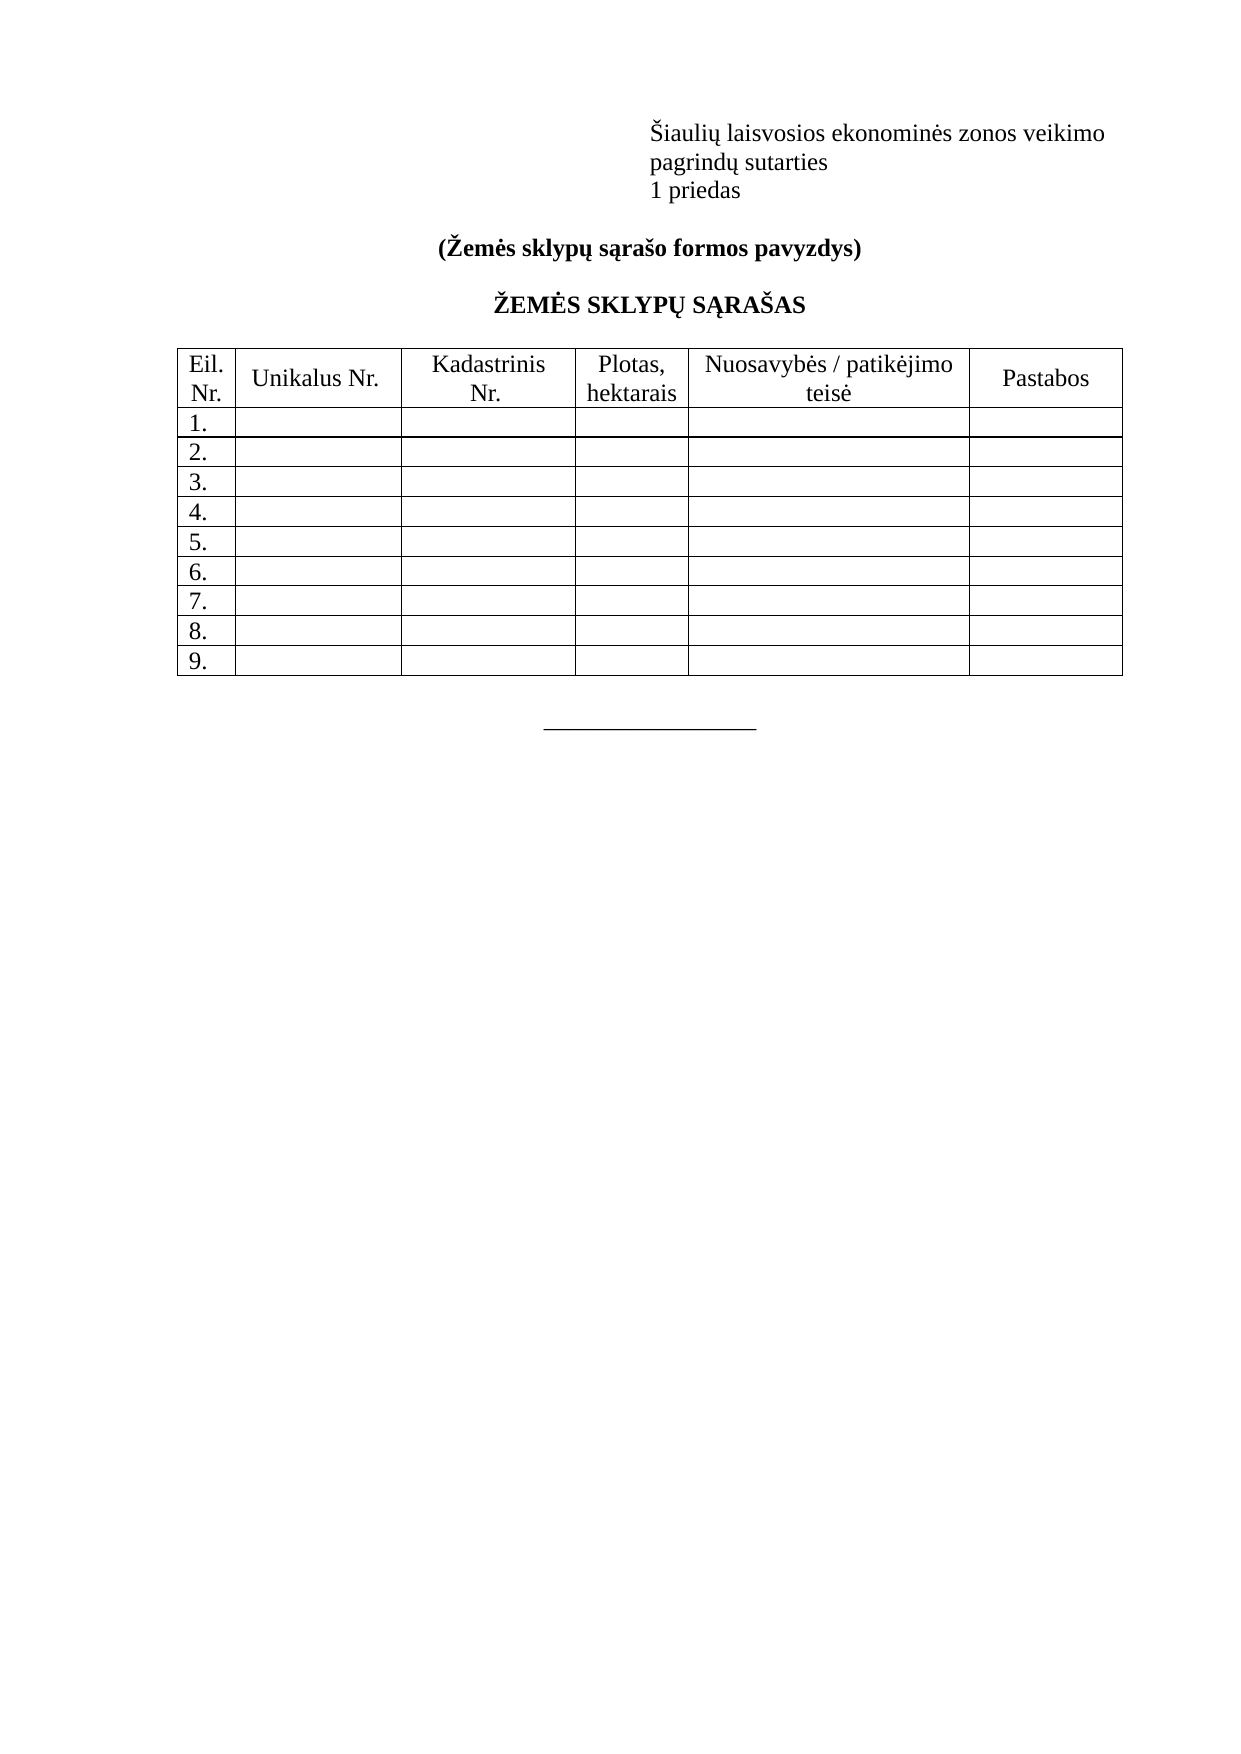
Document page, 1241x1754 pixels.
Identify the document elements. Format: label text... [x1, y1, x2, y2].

table_header Nuosavybės / patikėjimo teisė [689, 349, 969, 407]
table_cell [576, 646, 688, 675]
table_cell [576, 527, 688, 556]
table_cell [402, 408, 575, 436]
table_header Pastabos [970, 349, 1122, 407]
table_cell [970, 467, 1122, 496]
table_cell 4. [178, 497, 235, 526]
table_cell [689, 497, 969, 526]
table_cell [576, 438, 688, 466]
table_cell [970, 616, 1122, 645]
table_cell [576, 616, 688, 645]
table_cell [402, 497, 575, 526]
table_cell 7. [178, 586, 235, 615]
table_cell [970, 527, 1122, 556]
table_cell 1. [178, 408, 235, 436]
table_cell [970, 408, 1122, 436]
table_cell 9. [178, 646, 235, 675]
table_cell [689, 557, 969, 585]
table_cell [576, 586, 688, 615]
table_cell [689, 646, 969, 675]
table_cell [402, 557, 575, 585]
table_cell [402, 646, 575, 675]
table_header Unikalus Nr. [236, 349, 401, 407]
table_cell [236, 646, 401, 675]
table_cell [236, 616, 401, 645]
table_cell 5. [178, 527, 235, 556]
text (Žemės sklypų sąrašo formos pavyzdys) [177, 233, 1122, 262]
table_cell [402, 467, 575, 496]
text ŽEMĖS SKLYPŲ SĄRAŠAS [177, 291, 1122, 319]
table_cell [689, 586, 969, 615]
table_cell [402, 438, 575, 466]
table_cell [402, 586, 575, 615]
table_header Kadastrinis Nr. [402, 349, 575, 407]
table_cell [236, 408, 401, 436]
table_cell [689, 408, 969, 436]
table_cell [402, 616, 575, 645]
table_cell [689, 616, 969, 645]
table_cell [236, 438, 401, 466]
table_cell [236, 497, 401, 526]
table_cell [689, 438, 969, 466]
text _________________ [177, 704, 1122, 733]
table_cell [689, 467, 969, 496]
table_cell [970, 586, 1122, 615]
table_cell [576, 467, 688, 496]
text pagrindų sutarties [649, 147, 1122, 176]
table_cell [576, 408, 688, 436]
table_cell [236, 557, 401, 585]
table_header Eil. Nr. [178, 349, 235, 407]
table_cell [236, 467, 401, 496]
table_cell [970, 497, 1122, 526]
table_header Plotas, hektarais [576, 349, 688, 407]
text 1 priedas [649, 176, 1122, 204]
table_cell 3. [178, 467, 235, 496]
table_cell [970, 438, 1122, 466]
table_cell [576, 497, 688, 526]
table_cell [689, 527, 969, 556]
table_cell [236, 586, 401, 615]
table_cell [970, 557, 1122, 585]
table_cell 2. [178, 438, 235, 466]
table_cell 8. [178, 616, 235, 645]
table_cell [576, 557, 688, 585]
table_cell [236, 527, 401, 556]
text Šiaulių laisvosios ekonominės zonos veikimo [649, 118, 1122, 147]
table_cell [970, 646, 1122, 675]
table_cell [402, 527, 575, 556]
table_cell 6. [178, 557, 235, 585]
